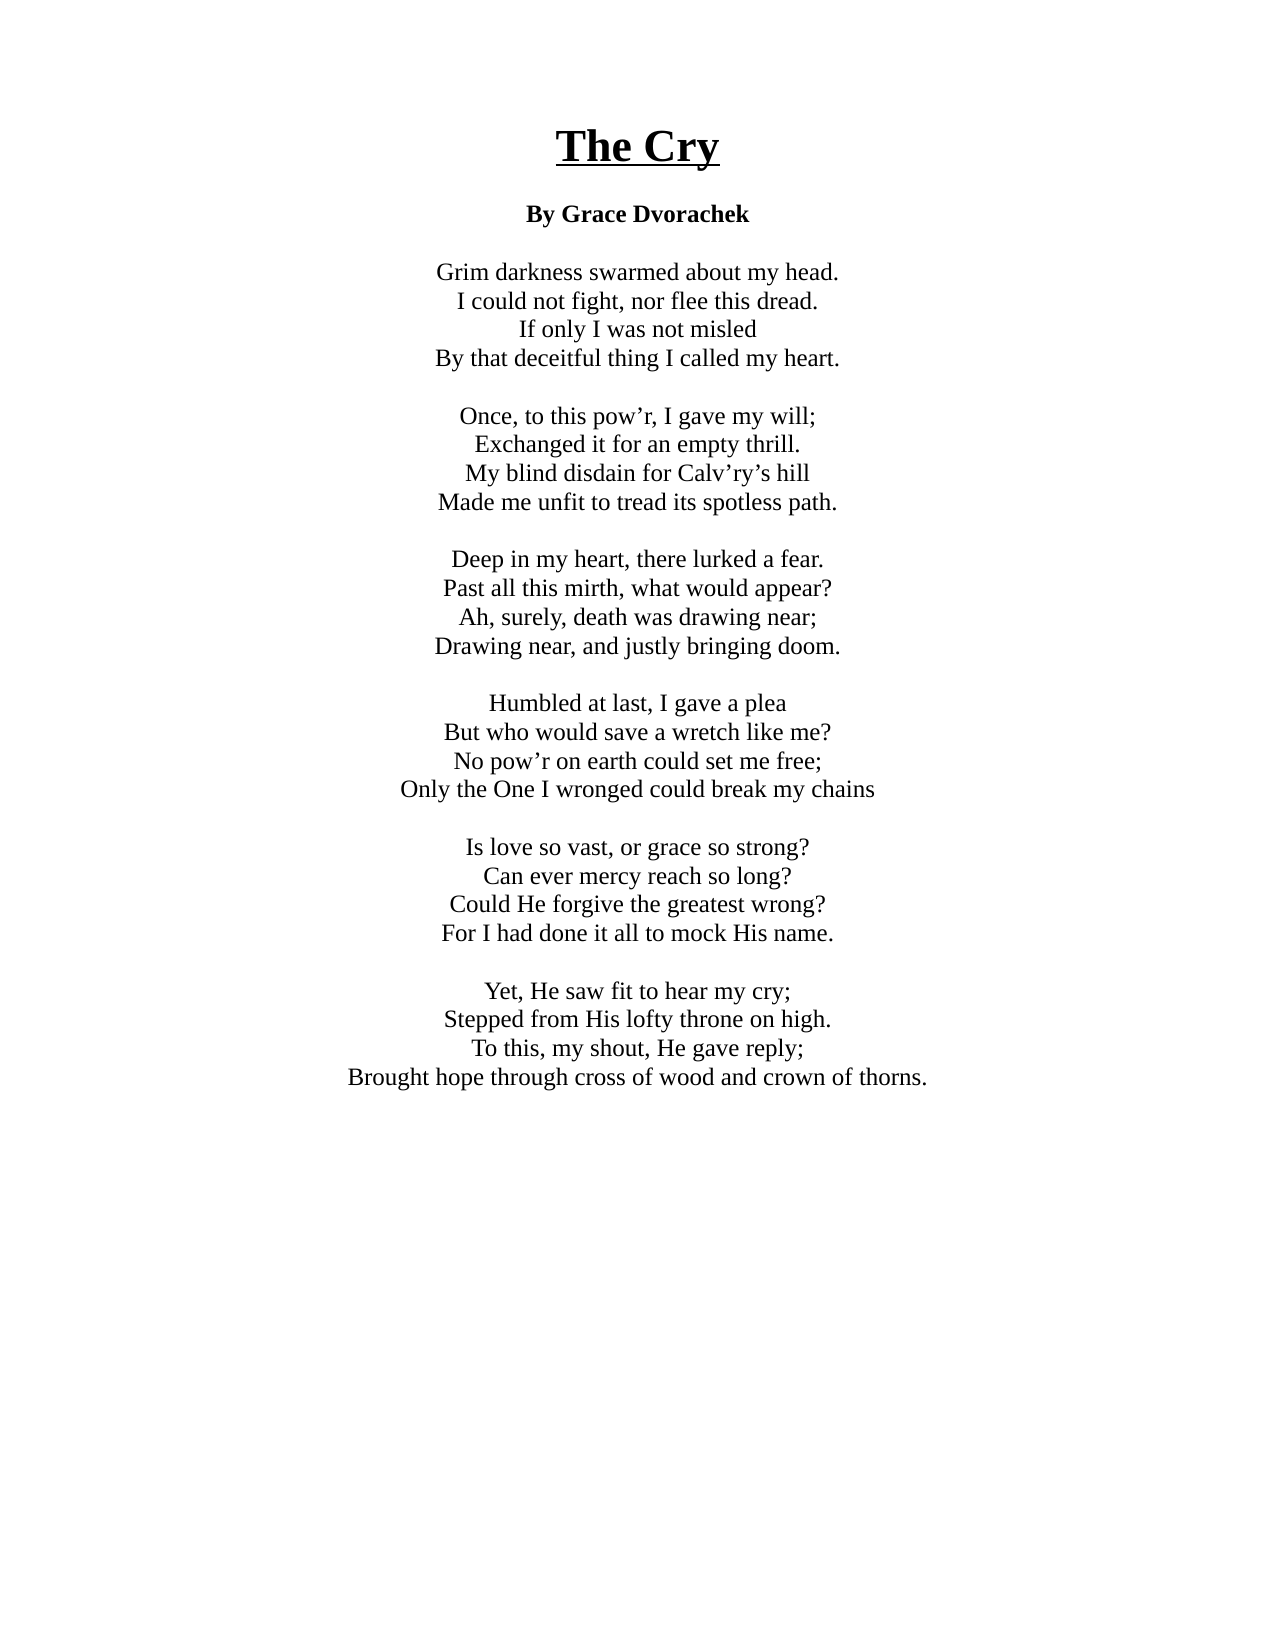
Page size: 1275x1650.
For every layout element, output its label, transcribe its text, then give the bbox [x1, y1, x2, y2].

text Humbled at last, I gave a plea [118, 688, 1157, 717]
text Stepped from His lofty throne on high. [118, 1004, 1157, 1033]
text Only the One I wronged could break my chains [118, 774, 1157, 803]
text Once, to this pow’r, I gave my will; [118, 401, 1157, 429]
text Yet, He saw fit to hear my cry; [118, 976, 1157, 1004]
text By that deceitful thing I called my heart. [118, 343, 1157, 372]
text But who would save a wretch like me? [118, 717, 1157, 746]
text Could He forgive the greatest wrong? [118, 889, 1157, 918]
text Grim darkness swarmed about my head. [118, 257, 1157, 286]
text Exchanged it for an empty thrill. [118, 429, 1157, 458]
text Drawing near, and justly bringing doom. [118, 631, 1157, 659]
text If only I was not misled [118, 314, 1157, 343]
text My blind disdain for Calv’ry’s hill [118, 458, 1157, 487]
text Past all this mirth, what would appear? [118, 573, 1157, 602]
text Can ever mercy reach so long? [118, 861, 1157, 889]
text The Cry [118, 118, 1157, 171]
text To this, my shout, He gave reply; [118, 1033, 1157, 1062]
text For I had done it all to mock His name. [118, 918, 1157, 947]
text Ah, surely, death was drawing near; [118, 602, 1157, 631]
text By Grace Dvorachek [118, 199, 1157, 228]
text Made me unfit to tread its spotless path. [118, 487, 1157, 516]
text Deep in my heart, there lurked a fear. [118, 544, 1157, 573]
text I could not fight, nor flee this dread. [118, 286, 1157, 314]
text Is love so vast, or grace so strong? [118, 832, 1157, 861]
text No pow’r on earth could set me free; [118, 746, 1157, 774]
text Brought hope through cross of wood and crown of thorns. [118, 1062, 1157, 1091]
